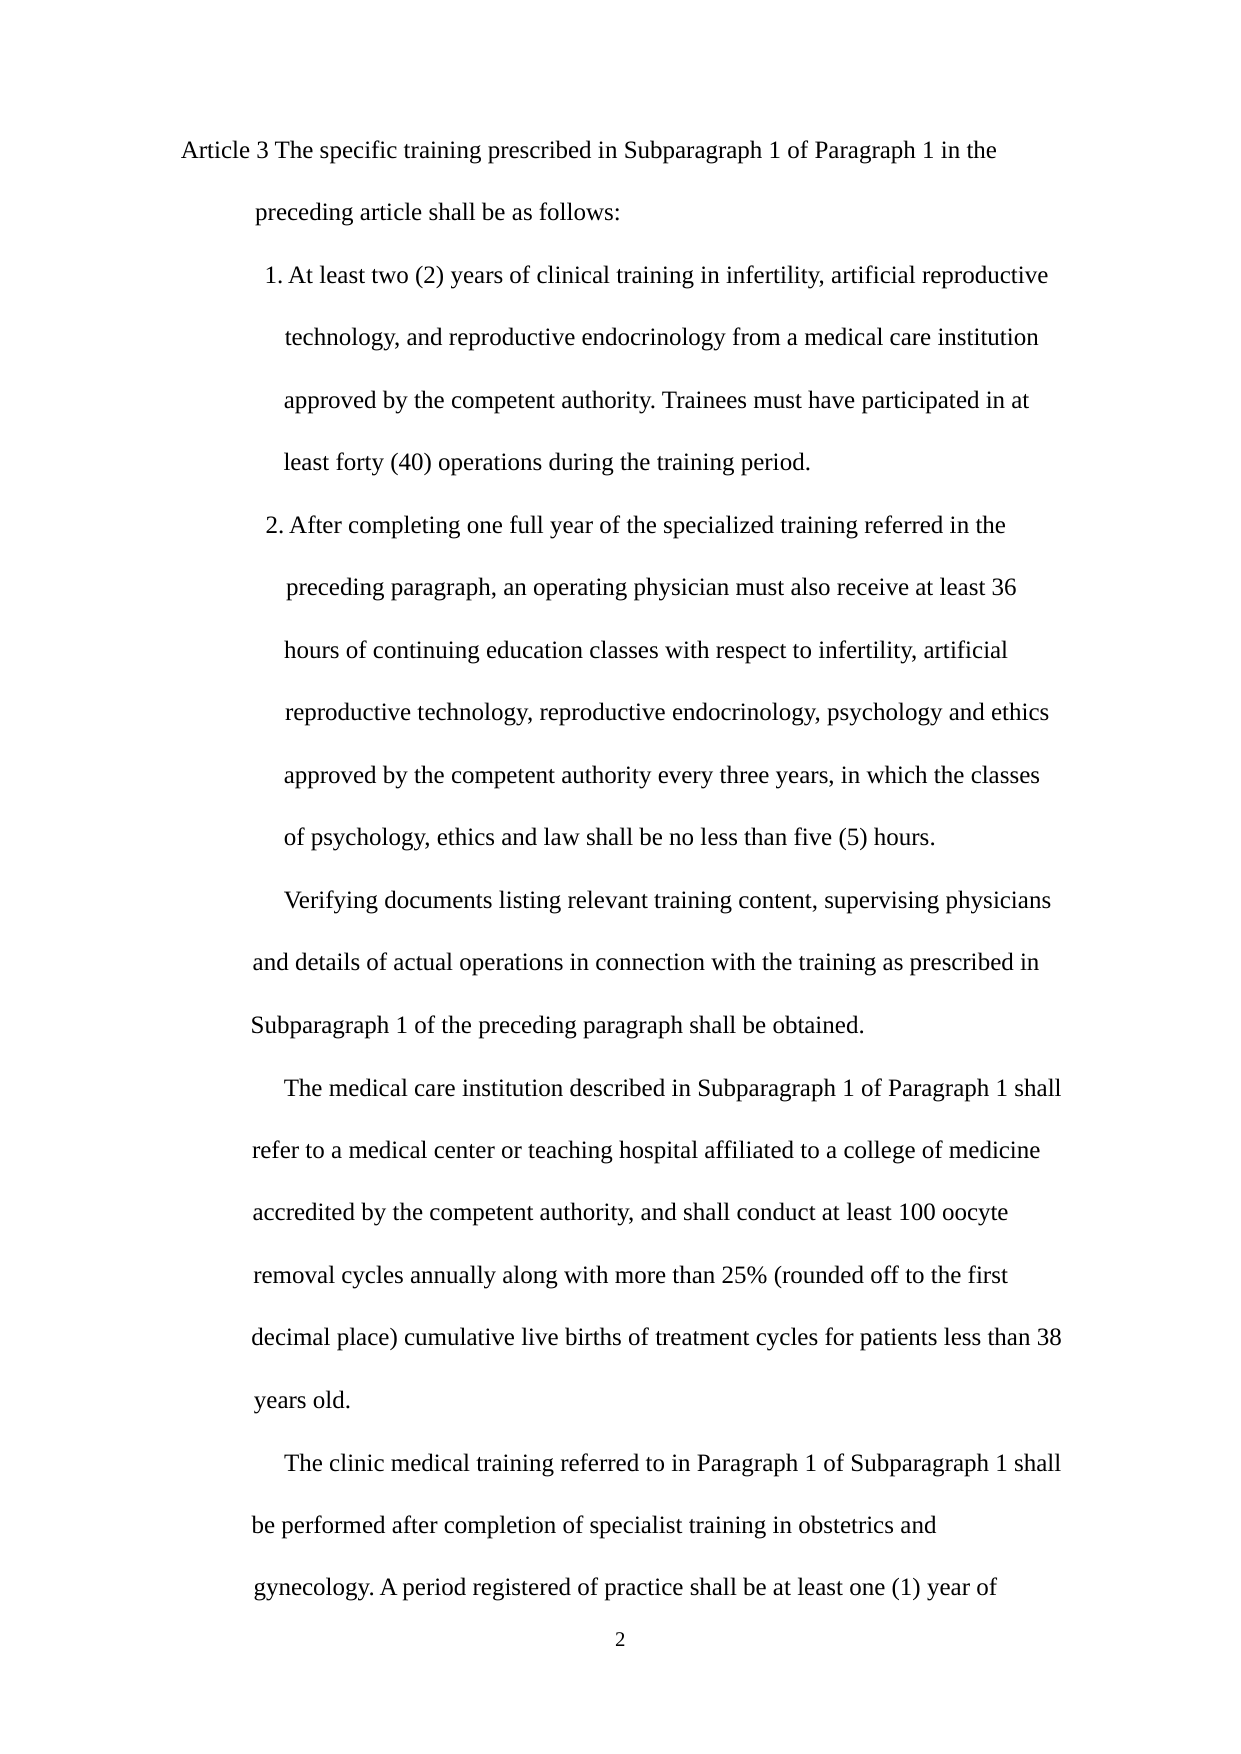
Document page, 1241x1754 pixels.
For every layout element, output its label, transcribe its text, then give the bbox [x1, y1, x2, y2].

text The medical care institution described in Subparagraph 1 of Paragraph 1 shall refer to a medical center or teaching hospital affiliated to a college of medicine accredited by the competent authority, and shall conduct at least 100 oocyte removal cycles annually along with more than 25% (rounded off to the first decimal place) cumulative live births of treatment cycles for patients less than 38 years old. [177, 1045, 1063, 1420]
text Article 3 The specific training prescribed in Subparagraph 1 of Paragraph 1 in the preceding article shall be as follows: [177, 108, 1063, 233]
text 1. At least two (2) years of clinical training in infertility, artificial reproductive technology, and reproductive endocrinology from a medical care institution approved by the competent authority. Trainees must have participated in at least forty (40) operations during the training period. [251, 233, 1063, 483]
text Verifying documents listing relevant training content, supervising physicians and details of actual operations in connection with the training as prescribed in Subparagraph 1 of the preceding paragraph shall be obtained. [177, 858, 1063, 1045]
text The clinic medical training referred to in Paragraph 1 of Subparagraph 1 shall be performed after completion of specialist training in obstetrics and gynecology. A period registered of practice shall be at least one (1) year of [177, 1420, 1063, 1608]
text 2. After completing one full year of the specialized training referred in the preceding paragraph, an operating physician must also receive at least 36 hours of continuing education classes with respect to infertility, artificial reproductive technology, reproductive endocrinology, psychology and ethics approved by the competent authority every three years, in which the classes of psychology, ethics and law shall be no less than five (5) hours. [252, 483, 1063, 858]
